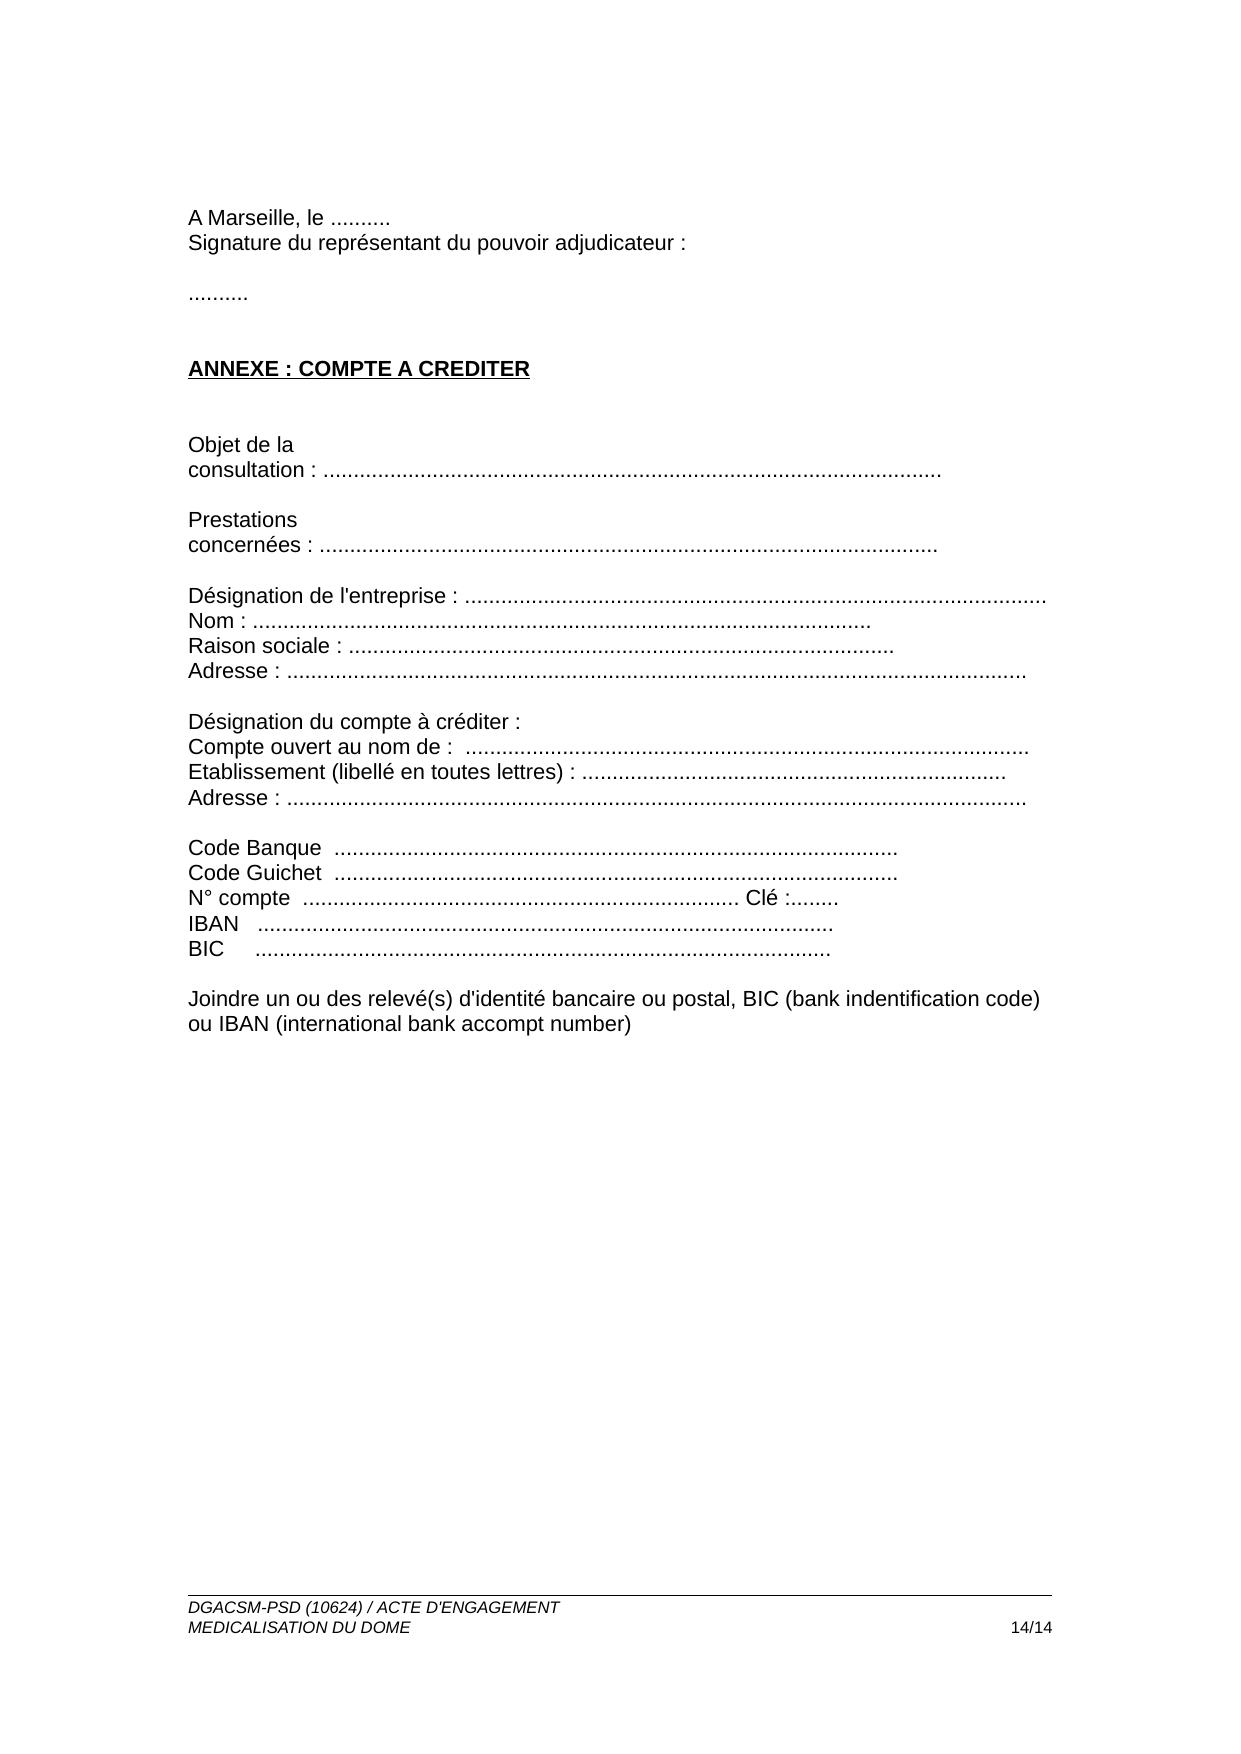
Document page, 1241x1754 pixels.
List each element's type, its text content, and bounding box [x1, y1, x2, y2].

text Joindre un ou des relevé(s) d'identité bancaire ou postal, BIC (bank indentification code) ou IBAN (international bank accompt number) [188, 986, 1052, 1036]
text Adresse : .......................................................................................................................... [188, 784, 1052, 809]
text Compte ouvert au nom de : ............................................................................................. [188, 734, 1052, 759]
text Adresse : .......................................................................................................................... [188, 658, 1052, 683]
text Signature du représentant du pouvoir adjudicateur : [188, 230, 1052, 255]
text Nom : ...................................................................................................... [188, 608, 1052, 633]
text .......... [188, 280, 1052, 305]
text Code Guichet ............................................................................................. [188, 860, 1052, 885]
text Désignation de l'entreprise : ................................................................................................ [188, 583, 1052, 608]
text Objet de la consultation : ...................................................................................................... [188, 431, 1052, 482]
text Raison sociale : .......................................................................................... [188, 633, 1052, 658]
text Code Banque ............................................................................................. [188, 835, 1052, 860]
text A Marseille, le .......... [188, 204, 1052, 230]
text Etablissement (libellé en toutes lettres) : ...................................................................... [188, 759, 1052, 784]
text ANNEXE : COMPTE A CREDITER [188, 356, 1052, 381]
text IBAN ............................................................................................... [188, 910, 1052, 936]
text N° compte ........................................................................ Clé :........ [188, 885, 1052, 910]
text BIC ............................................................................................... [188, 936, 1052, 961]
text Prestations concernées : ...................................................................................................... [188, 507, 1052, 557]
text Désignation du compte à créditer : [188, 709, 1052, 734]
